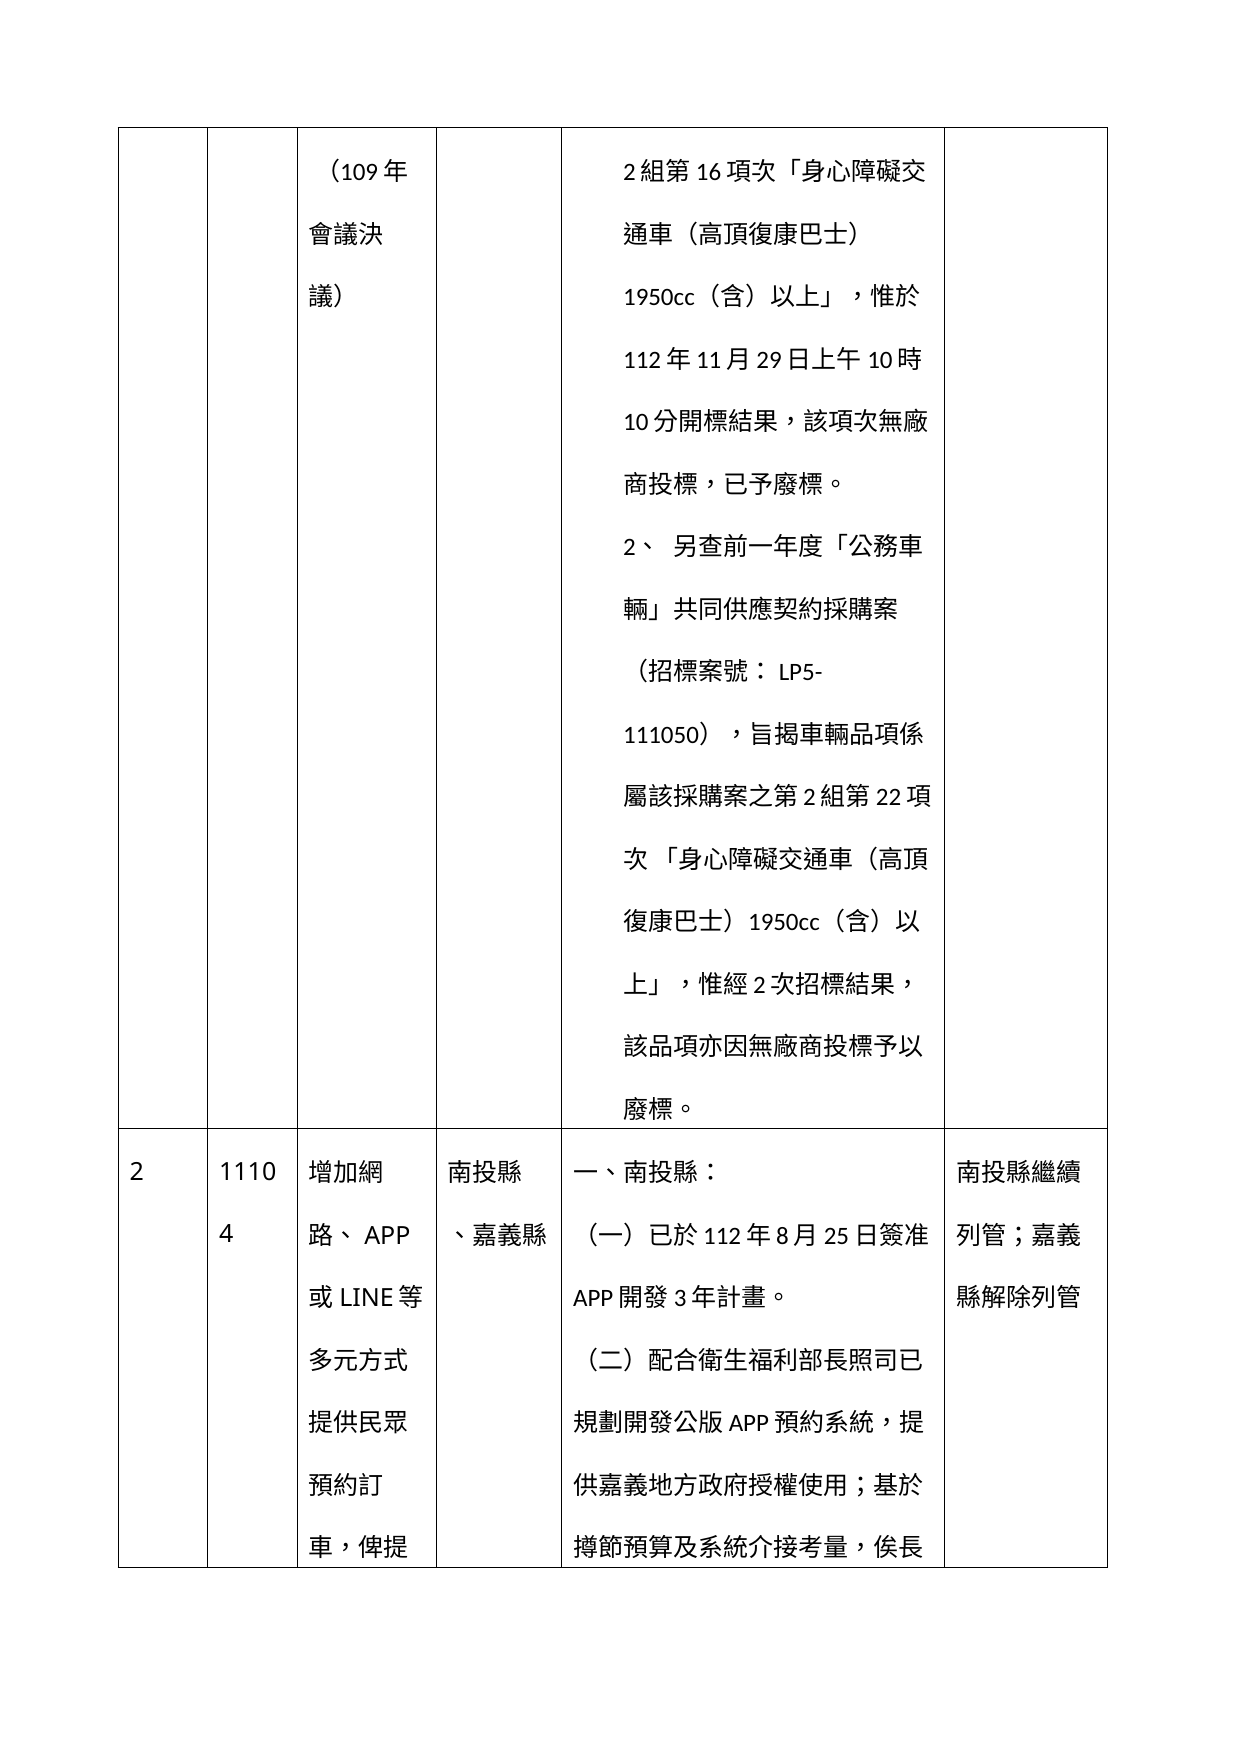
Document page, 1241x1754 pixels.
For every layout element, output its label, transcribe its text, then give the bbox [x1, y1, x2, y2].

table_cell 南投縣 、嘉義縣 [437, 1129, 561, 1567]
table_cell 增加網路、 APP 或 LINE等多元方式提供民眾預約訂車，俾提 [298, 1129, 436, 1567]
table_cell 一、南投縣： （一）已於112年8月25日簽准APP 開發3年計畫。 （二）配合衛生福利部長照司已規劃開發公版 APP 預約系統，提供嘉義地方政府授權使用；基於撙節預算及系統介接考量，俟長 [562, 1129, 944, 1567]
table_cell [208, 128, 297, 1128]
table_cell [437, 128, 561, 1128]
table_cell 11104 [208, 1129, 297, 1567]
table_cell （109年會議決議） [298, 128, 436, 1128]
table_cell [119, 128, 207, 1128]
table_cell [945, 128, 1107, 1128]
table_cell 2 [119, 1129, 207, 1567]
table_cell 2組第16項次「身心障礙交通車（高頂復康巴士） 1950cc（含）以上」，惟於112年11月29日上午 10時10分開標結果，該項次無廠商投標，已予廢標。 另查前一年度「公務車輛」共同供應契約採購案（招標案號： LP5-111050），旨揭車輛品項係屬該採購案之第2組第22項次 「身心障礙交通車（高頂復康巴士）1950cc（含）以上」，惟經2次招標結果，該品項亦因無廠商投標予以廢標。 [562, 128, 944, 1128]
table_cell 南投縣繼續列管；嘉義縣解除列管 [945, 1129, 1107, 1567]
